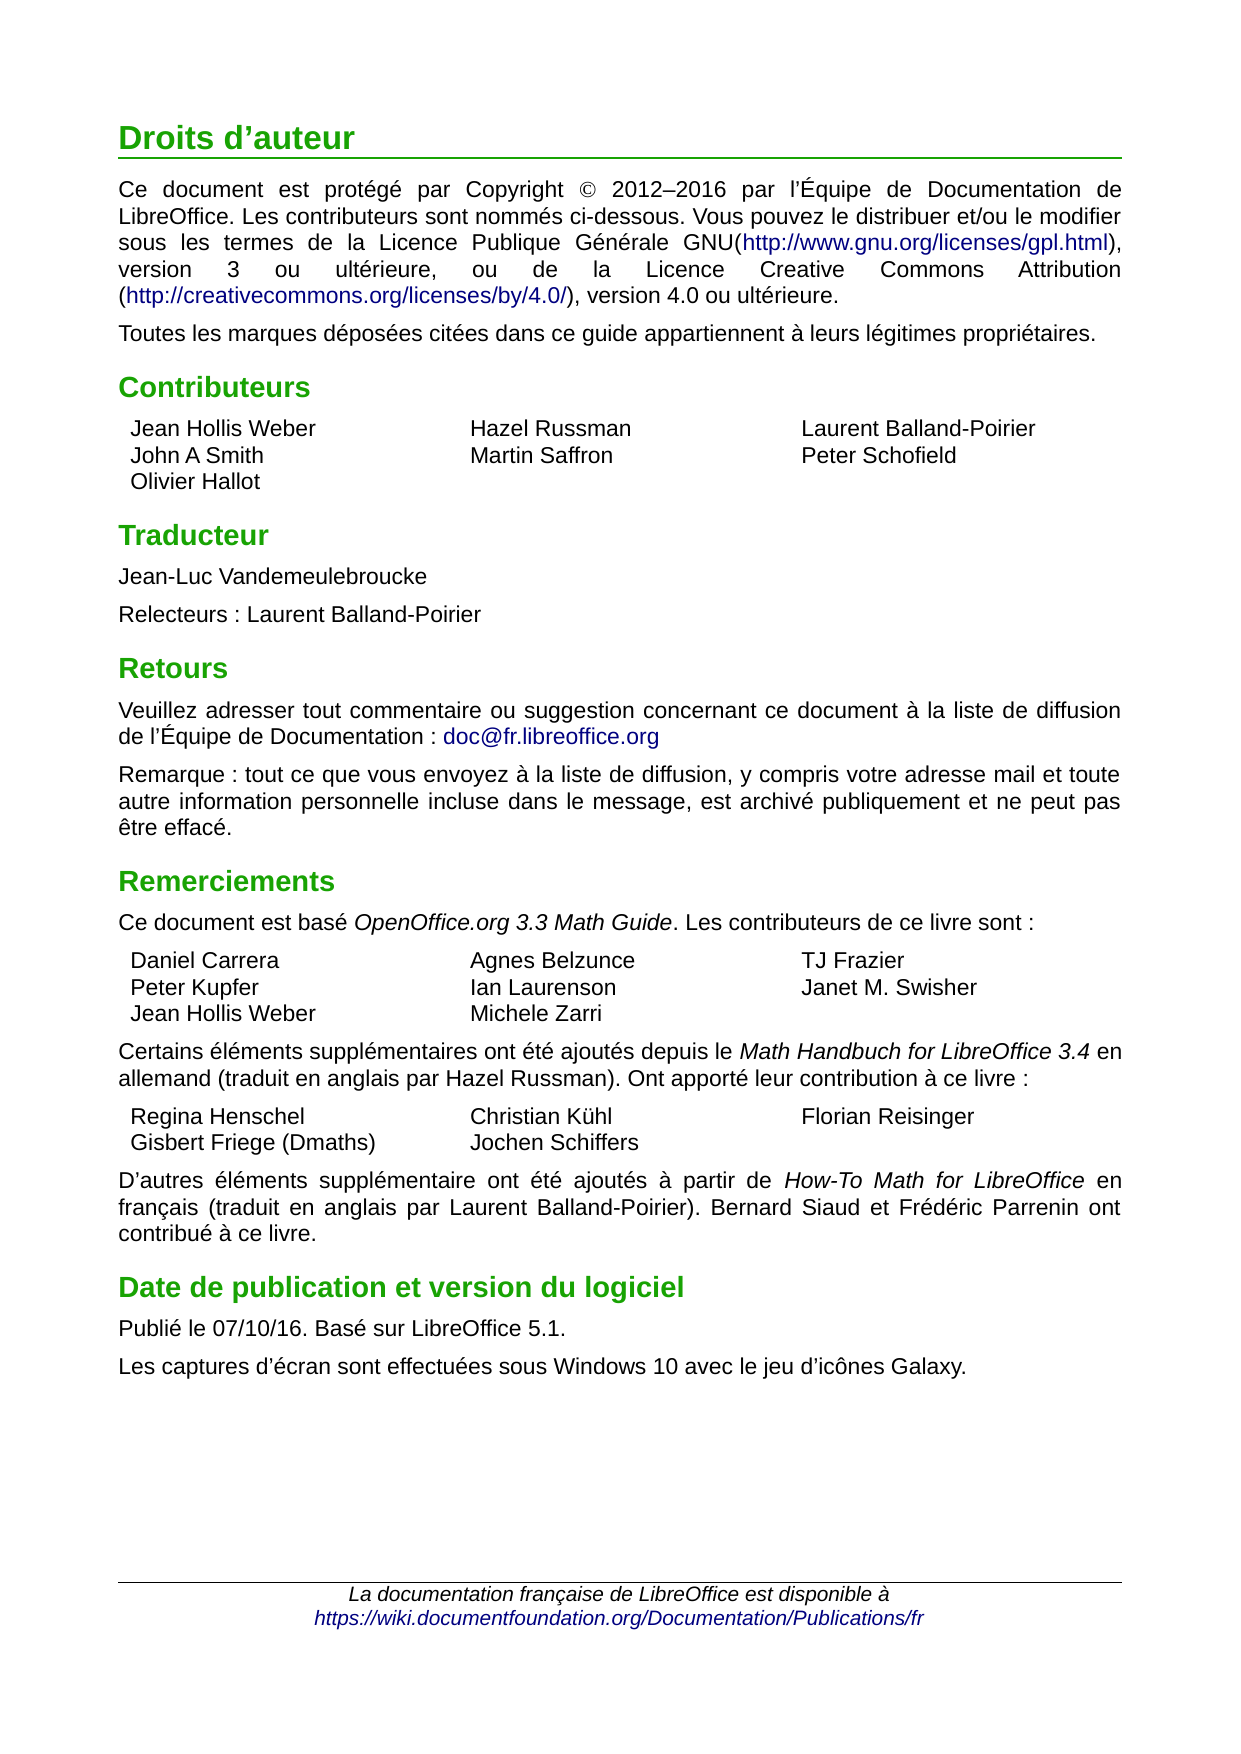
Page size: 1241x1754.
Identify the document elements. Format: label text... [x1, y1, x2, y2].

text Remarque : tout ce que vous envoyez à la liste de diffusion, y compris votre adresse mail et toute autre information personnelle incluse dans le message, est archivé publiquement et ne peut pas être effacé. [118, 761, 1122, 840]
table_cell Jochen Schiffers [458, 1129, 789, 1155]
table_header Agnes Belzunce [458, 948, 789, 974]
table_cell Olivier Hallot [118, 468, 458, 494]
text Ce document est protégé par Copyright © 2012–2016 par l’Équipe de Documentation de LibreOffice. Les contributeurs sont nommés ci-dessous. Vous pouvez le distribuer et/ou le modifier sous les termes de la Licence Publique Générale GNU(http://www.gnu.org/licenses/gpl.html), version 3 ou ultérieure, ou de la Licence Creative Commons Attribution (http://creativecommons.org/licenses/by/4.0/), version 4.0 ou ultérieure. [118, 176, 1122, 308]
subtitle Retours [118, 651, 1122, 685]
table_header Regina Henschel [118, 1103, 458, 1129]
text Veuillez adresser tout commentaire ou suggestion concernant ce document à la liste de diffusion de l’Équipe de Documentation : doc@fr.libreoffice.org [118, 697, 1122, 749]
text D’autres éléments supplémentaire ont été ajoutés à partir de How-To Math for LibreOffice en français (traduit en anglais par Laurent Balland-Poirier). Bernard Siaud et Frédéric Parrenin ont contribué à ce livre. [118, 1167, 1122, 1246]
text Jean-Luc Vandemeulebroucke [118, 563, 1122, 590]
table_cell [789, 468, 1122, 494]
subtitle Date de publication et version du logiciel [118, 1270, 1122, 1303]
text Relecteurs : Laurent Balland-Poirier [118, 601, 1122, 628]
table_cell Janet M. Swisher [789, 974, 1122, 1000]
table_cell [789, 1000, 1122, 1026]
table_cell [789, 1129, 1122, 1155]
table_header Daniel Carrera [118, 948, 458, 974]
text Ce document est basé OpenOffice.org 3.3 Math Guide. Les contributeurs de ce livre sont : [118, 909, 1122, 936]
subtitle Remerciements [118, 864, 1122, 897]
table_header Laurent Balland-Poirier [789, 415, 1122, 442]
table_header Hazel Russman [458, 415, 789, 442]
table_cell Peter Schofield [789, 442, 1122, 468]
table_header TJ Frazier [789, 948, 1122, 974]
subtitle Traducteur [118, 518, 1122, 552]
text Toutes les marques déposées citées dans ce guide appartiennent à leurs légitimes propriétaires. [118, 320, 1122, 346]
text Publié le 07/10/16. Basé sur LibreOffice 5.1. [118, 1315, 1122, 1342]
table_cell Martin Saffron [458, 442, 789, 468]
table_cell John A Smith [118, 442, 458, 468]
subtitle Contributeurs [118, 370, 1122, 403]
table_header Florian Reisinger [789, 1103, 1122, 1129]
text Les captures d’écran sont effectuées sous Windows 10 avec le jeu d’icônes Galaxy. [118, 1353, 1122, 1380]
table_cell [458, 468, 789, 494]
table_cell Gisbert Friege (Dmaths) [118, 1129, 458, 1155]
table_cell Ian Laurenson [458, 974, 789, 1000]
table_cell Peter Kupfer [118, 974, 458, 1000]
table_cell Michele Zarri [458, 1000, 789, 1026]
table_cell Jean Hollis Weber [118, 1000, 458, 1026]
text Certains éléments supplémentaires ont été ajoutés depuis le Math Handbuch for LibreOffice 3.4 en allemand (traduit en anglais par Hazel Russman). Ont apporté leur contribution à ce livre : [118, 1038, 1122, 1091]
table_header Jean Hollis Weber [118, 415, 458, 442]
table_header Christian Kühl [458, 1103, 789, 1129]
subtitle Droits d’auteur [118, 118, 1122, 157]
